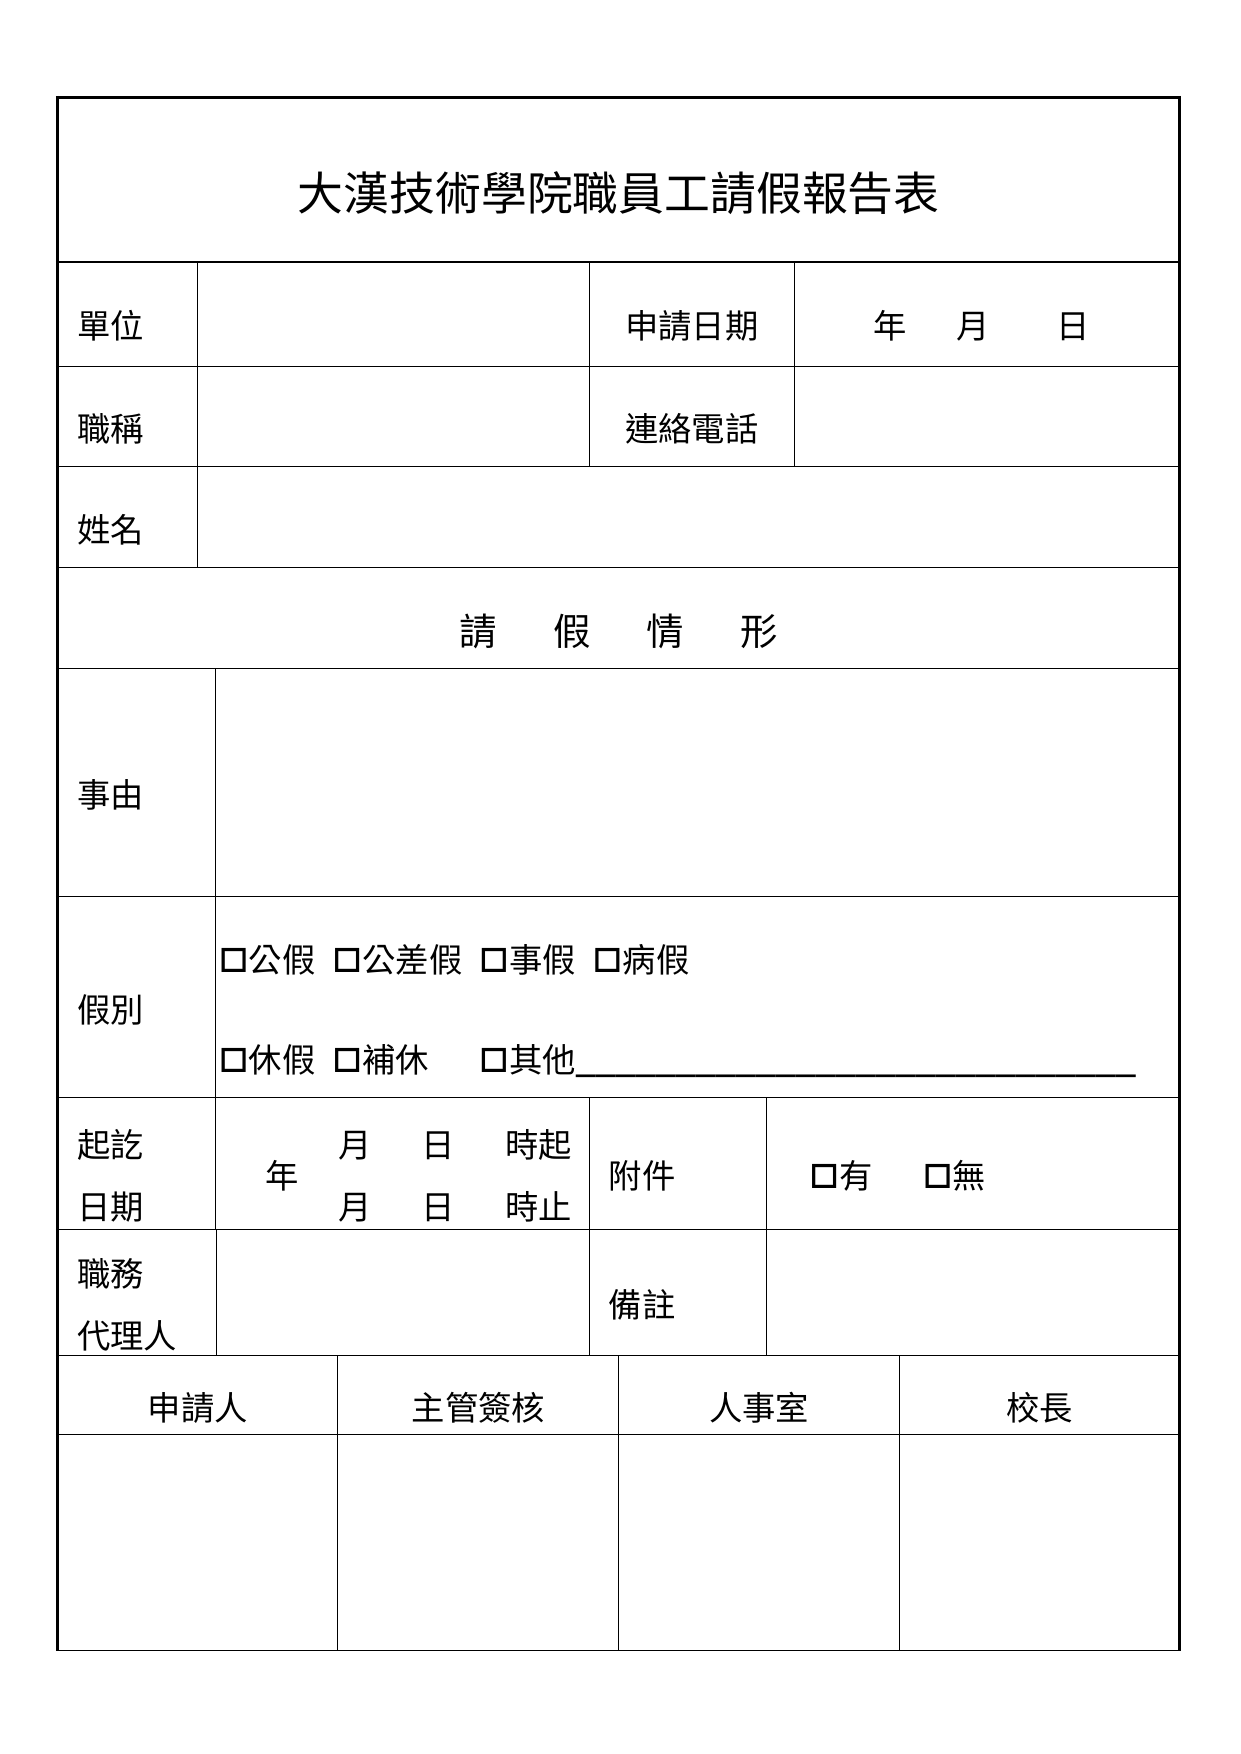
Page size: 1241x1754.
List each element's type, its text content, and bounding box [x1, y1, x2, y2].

table_cell 有 無 [767, 1098, 1178, 1229]
table_cell 申請日期 [590, 263, 794, 366]
table_cell 假別 [59, 897, 215, 1097]
table_cell [59, 1435, 337, 1650]
table_cell 備註 [590, 1230, 766, 1355]
table_cell 請 假 情 形 [59, 568, 1178, 668]
table_cell 單位 [59, 263, 197, 366]
table_cell [217, 1230, 589, 1355]
table_cell 年 [216, 1098, 302, 1229]
table_cell [900, 1435, 1178, 1650]
table_cell 起訖 日期 [59, 1098, 215, 1229]
table_cell [338, 1435, 618, 1650]
table_cell 連絡電話 [590, 367, 794, 466]
table_cell 月 日 時起 月 日 時止 [302, 1098, 589, 1229]
table_cell 職務 代理人 [59, 1230, 216, 1355]
table_cell 職稱 [59, 367, 197, 466]
table_cell [619, 1435, 899, 1650]
table_cell 人事室 [619, 1356, 899, 1434]
table_cell 姓名 [59, 467, 197, 567]
table_cell [198, 467, 1178, 567]
table_cell [216, 669, 1178, 896]
table_cell [795, 367, 1178, 466]
table_header 大漢技術學院職員工請假報告表 [59, 99, 1178, 261]
table_cell [198, 367, 589, 466]
table_cell 事由 [59, 669, 215, 896]
table_cell 申請人 [59, 1356, 337, 1434]
table_cell 公假 公差假 事假 病假 休假 補休 其他____________________________ [216, 897, 1178, 1097]
table_cell 主管簽核 [338, 1356, 618, 1434]
table_cell 附件 [590, 1098, 766, 1229]
table_cell [767, 1230, 1178, 1355]
table_cell 年 月 日 [795, 263, 1178, 366]
table_cell 校長 [900, 1356, 1178, 1434]
table_cell [198, 263, 589, 366]
